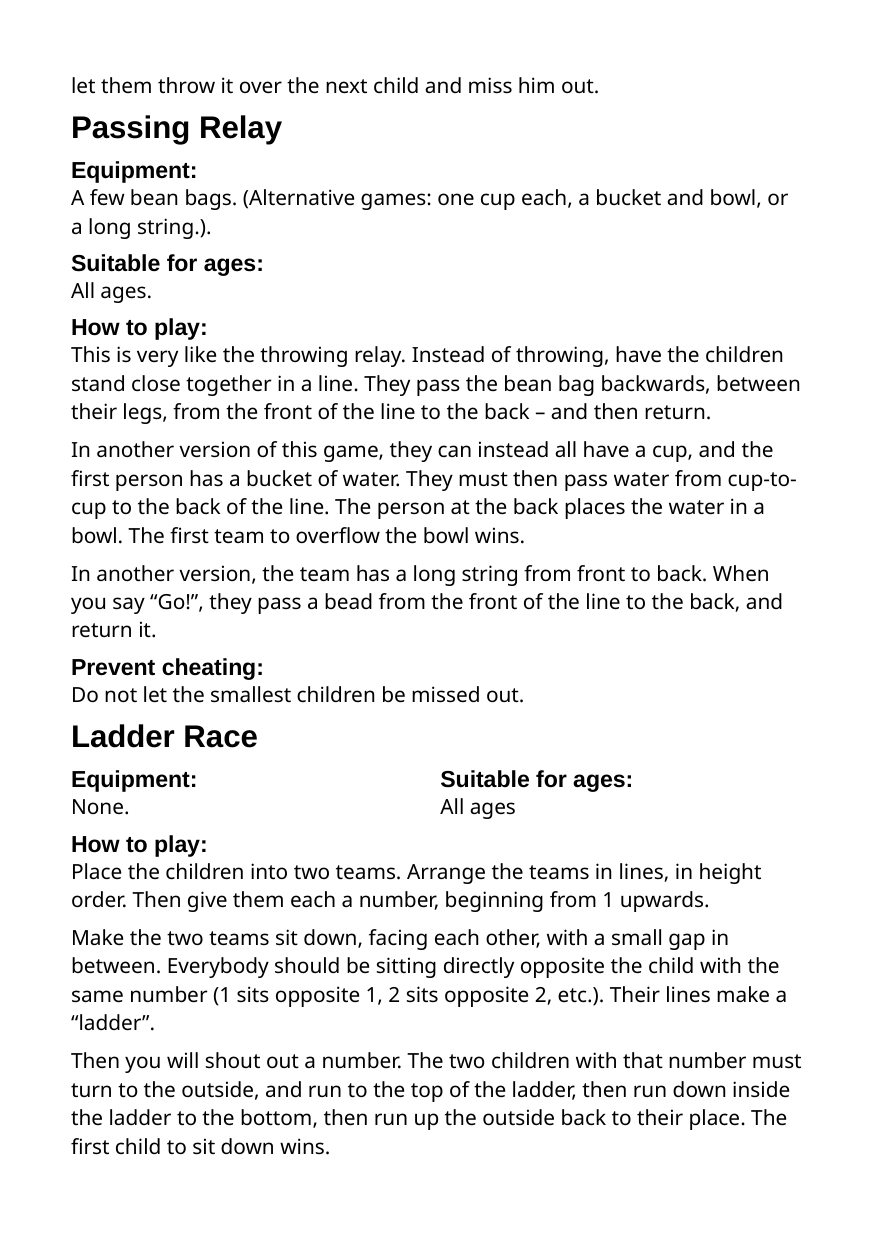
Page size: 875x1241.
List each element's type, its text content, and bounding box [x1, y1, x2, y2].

text All ages. [71, 276, 803, 305]
subtitle Equipment: Suitable for ages: [71, 766, 803, 792]
subtitle How to play: [71, 830, 803, 857]
text In another version, the team has a long string from front to back. When you say “Go!”, they pass a bead from the front of the line to the back, and return it. [71, 559, 803, 644]
text This is very like the throwing relay. Instead of throwing, have the children stand close together in a line. They pass the bean bag backwards, between their legs, from the front of the line to the back – and then return. [71, 341, 803, 426]
subtitle Suitable for ages: [71, 250, 803, 276]
subtitle Prevent cheating: [71, 653, 803, 680]
subtitle Passing Relay [71, 109, 803, 144]
text let them throw it over the next child and miss him out. [71, 71, 803, 99]
text Place the children into two teams. Arrange the teams in lines, in height order. Then give them each a number, beginning from 1 upwards. [71, 857, 803, 914]
subtitle How to play: [71, 314, 803, 341]
subtitle Equipment: [71, 157, 803, 183]
text In another version of this game, they can instead all have a cup, and the first person has a bucket of water. They must then pass water from cup-to-cup to the back of the line. The person at the back places the water in a bowl. The first team to overflow the bowl wins. [71, 435, 803, 549]
subtitle Ladder Race [71, 718, 803, 754]
text A few bean bags. (Alternative games: one cup each, a bucket and bowl, or a long string.). [71, 183, 803, 240]
text None. All ages [71, 792, 803, 821]
text Then you will shout out a number. The two children with that number must turn to the outside, and run to the top of the ladder, then run down inside the ladder to the bottom, then run up the outside back to their place. The first child to sit down wins. [71, 1046, 803, 1160]
text Make the two teams sit down, facing each other, with a small gap in between. Everybody should be sitting directly opposite the child with the same number (1 sits opposite 1, 2 sits opposite 2, etc.). Their lines make a “ladder”. [71, 923, 803, 1037]
text Do not let the smallest children be missed out. [71, 680, 803, 708]
